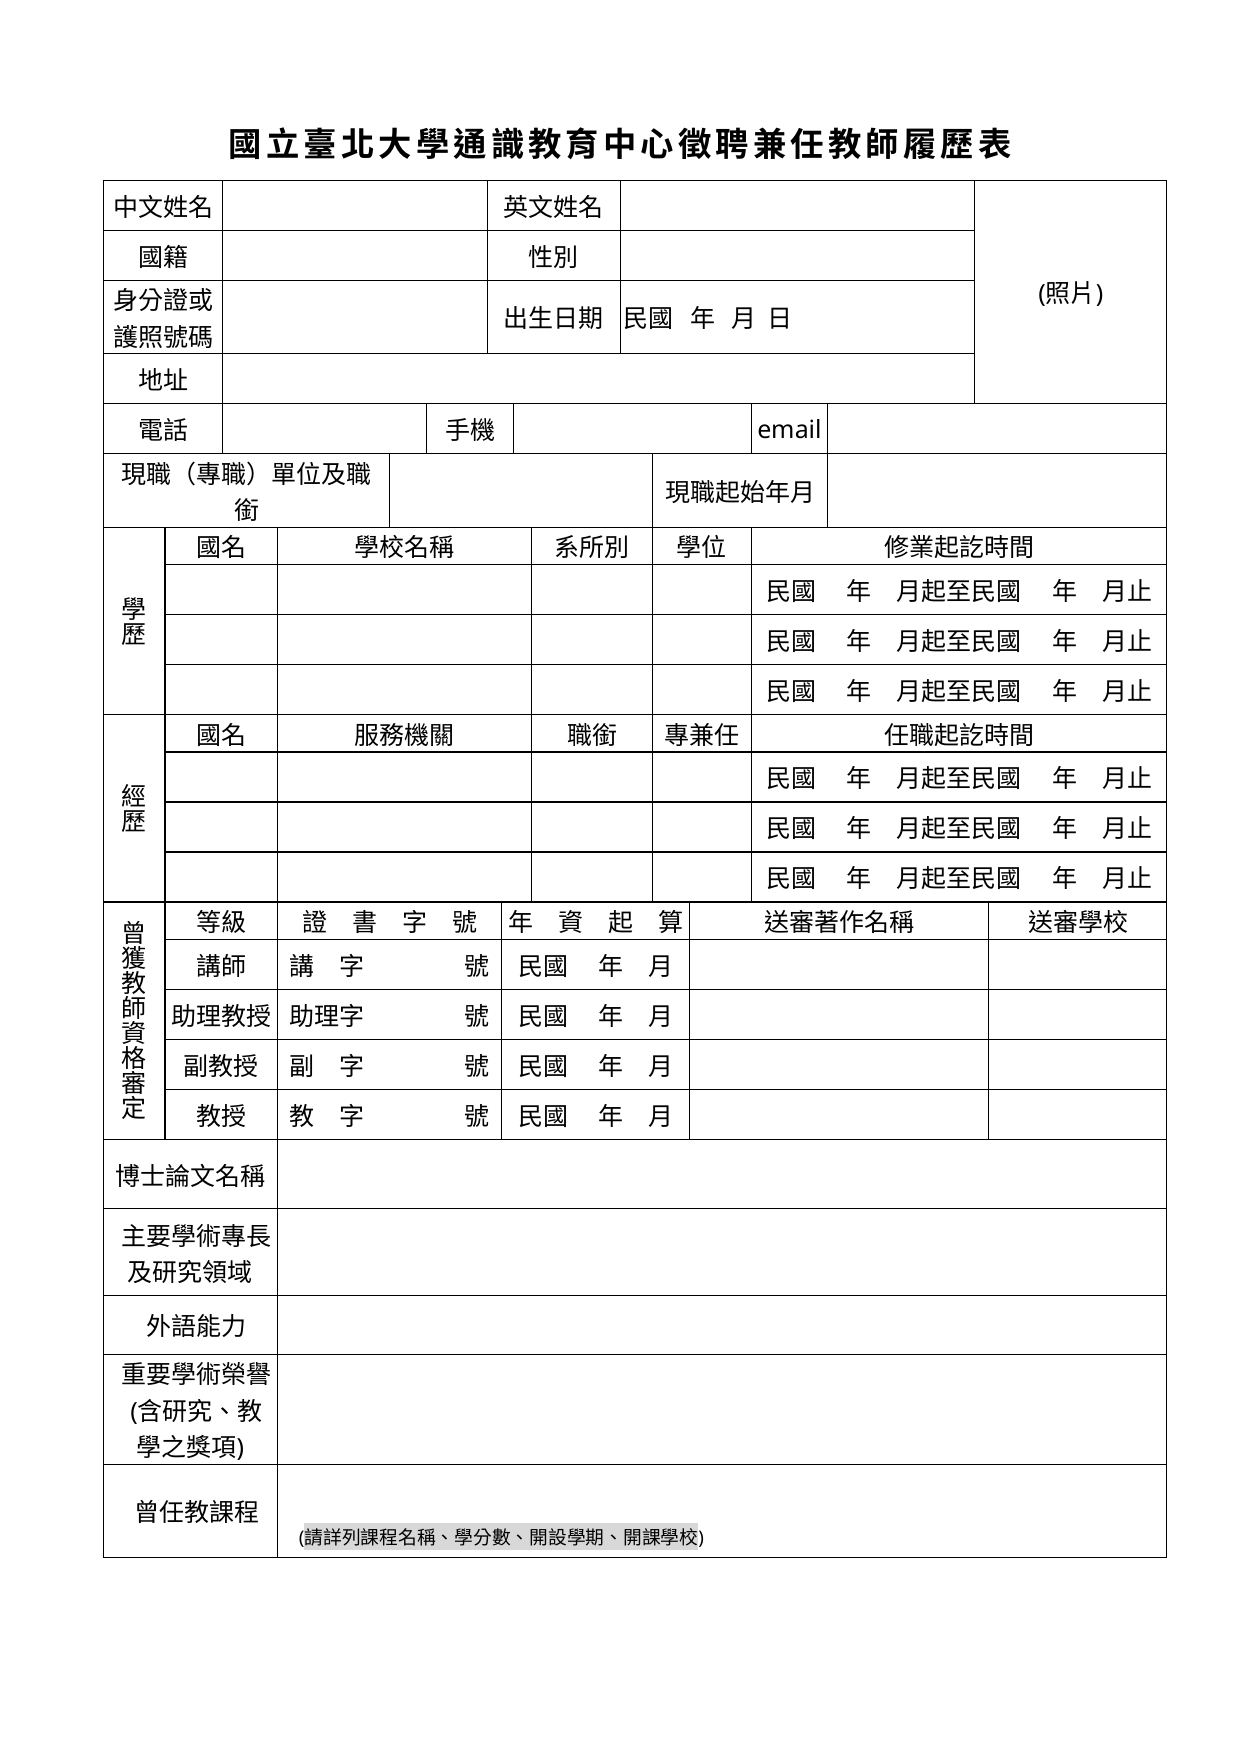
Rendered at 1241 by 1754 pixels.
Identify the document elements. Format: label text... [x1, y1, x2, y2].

table_cell [166, 803, 277, 851]
table_cell [532, 753, 652, 801]
table_cell [989, 1090, 1166, 1139]
table_cell [653, 615, 751, 664]
table_cell 地址 [104, 354, 222, 403]
table_cell 送審著作名稱 [690, 903, 988, 939]
table_cell 民國 年 月 [502, 940, 689, 989]
table_cell 職銜 [532, 715, 652, 751]
table_cell 教授 [166, 1090, 277, 1139]
table_cell 學位 [653, 528, 751, 564]
table_cell 專兼任 [653, 715, 751, 751]
table_cell [690, 1090, 988, 1139]
table_cell 曾任教課程 [104, 1465, 277, 1557]
table_cell 重要學術榮譽 (含研究、教學之獎項) [104, 1355, 277, 1464]
table_cell [653, 753, 751, 801]
table_cell 副 字 號 [278, 1040, 501, 1089]
table_header (照片) [975, 181, 1166, 403]
table_header 英文姓名 [488, 181, 620, 230]
table_cell 主要學術專長及研究領域 [104, 1209, 277, 1295]
table_cell [166, 665, 277, 714]
table_cell 學校名稱 [278, 528, 531, 564]
table_cell 教 字 號 [278, 1090, 501, 1139]
table_cell 電話 [104, 404, 222, 453]
table_cell [621, 231, 974, 280]
table_cell 國名 [166, 715, 277, 751]
table_cell [278, 565, 531, 614]
table_cell 修業起訖時間 [752, 528, 1166, 564]
table_cell [828, 454, 1166, 527]
table_cell 國名 [166, 528, 277, 564]
table_cell email [752, 404, 827, 453]
table_cell 曾獲教師資格審定 [104, 903, 164, 1139]
table_cell 服務機關 [278, 715, 531, 751]
table_cell [690, 1040, 988, 1089]
table_cell [653, 565, 751, 614]
table_cell 講 字 號 [278, 940, 501, 989]
table_cell [278, 753, 531, 801]
table_cell [390, 454, 652, 527]
table_cell [514, 404, 751, 453]
table_cell 講師 [166, 940, 277, 989]
table_cell [532, 615, 652, 664]
table_cell 送審學校 [989, 903, 1166, 939]
table_cell [278, 665, 531, 714]
table_cell 出生日期 [488, 281, 620, 353]
table_cell 系所別 [532, 528, 652, 564]
table_cell [690, 940, 988, 989]
table_cell [989, 1040, 1166, 1089]
table_cell [166, 565, 277, 614]
table_cell [653, 665, 751, 714]
table_cell [989, 940, 1166, 989]
table_cell [278, 1296, 1166, 1354]
table_cell [532, 565, 652, 614]
table_cell 博士論文名稱 [104, 1140, 277, 1208]
table_cell [223, 354, 974, 403]
table_cell 助理教授 [166, 990, 277, 1039]
table_cell [828, 404, 1166, 453]
table_cell 助理字 號 [278, 990, 501, 1039]
table_header [223, 181, 487, 230]
table_cell [532, 803, 652, 851]
table_header 中文姓名 [104, 181, 222, 230]
table_cell [690, 990, 988, 1039]
table_cell 副教授 [166, 1040, 277, 1089]
table_cell 學歷 [104, 528, 164, 714]
table_cell [653, 853, 751, 901]
table_cell [653, 803, 751, 851]
table_cell 證 書 字 號 [278, 903, 501, 939]
table_cell [223, 281, 487, 353]
table_header [621, 181, 974, 230]
table_cell 任職起訖時間 [752, 715, 1166, 751]
table_cell 外語能力 [104, 1296, 277, 1354]
table_cell [166, 615, 277, 664]
table_cell 民國 年 月起至民國 年 月止 [752, 565, 1166, 614]
table_cell 現職起始年月 [653, 454, 827, 527]
table_cell [278, 1355, 1166, 1464]
table_cell 民國 年 月起至民國 年 月止 [752, 803, 1166, 851]
text 國立臺北大學通識教育中心徵聘兼任教師履歷表 [103, 105, 1137, 180]
table_cell 等級 [166, 903, 277, 939]
table_cell 經歷 [104, 715, 164, 901]
table_cell [278, 1140, 1166, 1208]
table_cell [989, 990, 1166, 1039]
table_cell 手機 [427, 404, 513, 453]
table_cell 民國 年 月 日 [621, 281, 974, 353]
table_cell 民國 年 月 [502, 1040, 689, 1089]
table_cell [223, 231, 487, 280]
table_cell [278, 1209, 1166, 1295]
table_cell [166, 753, 277, 801]
table_cell 民國 年 月起至民國 年 月止 [752, 753, 1166, 801]
table_cell 年 資 起 算 [502, 903, 689, 939]
table_cell 現職（專職）單位及職銜 [104, 454, 389, 527]
table_cell (請詳列課程名稱、學分數、開設學期、開課學校) [278, 1465, 1166, 1557]
table_cell 民國 年 月起至民國 年 月止 [752, 665, 1166, 714]
table_cell 身分證或 護照號碼 [104, 281, 222, 353]
table_cell 民國 年 月起至民國 年 月止 [752, 853, 1166, 901]
table_cell [223, 404, 426, 453]
table_cell [532, 853, 652, 901]
table_cell 國籍 [104, 231, 222, 280]
table_cell [166, 853, 277, 901]
table_cell [278, 803, 531, 851]
table_cell 性別 [488, 231, 620, 280]
table_cell 民國 年 月 [502, 990, 689, 1039]
table_cell [278, 615, 531, 664]
table_cell [532, 665, 652, 714]
table_cell 民國 年 月起至民國 年 月止 [752, 615, 1166, 664]
table_cell 民國 年 月 [502, 1090, 689, 1139]
table_cell [278, 853, 531, 901]
